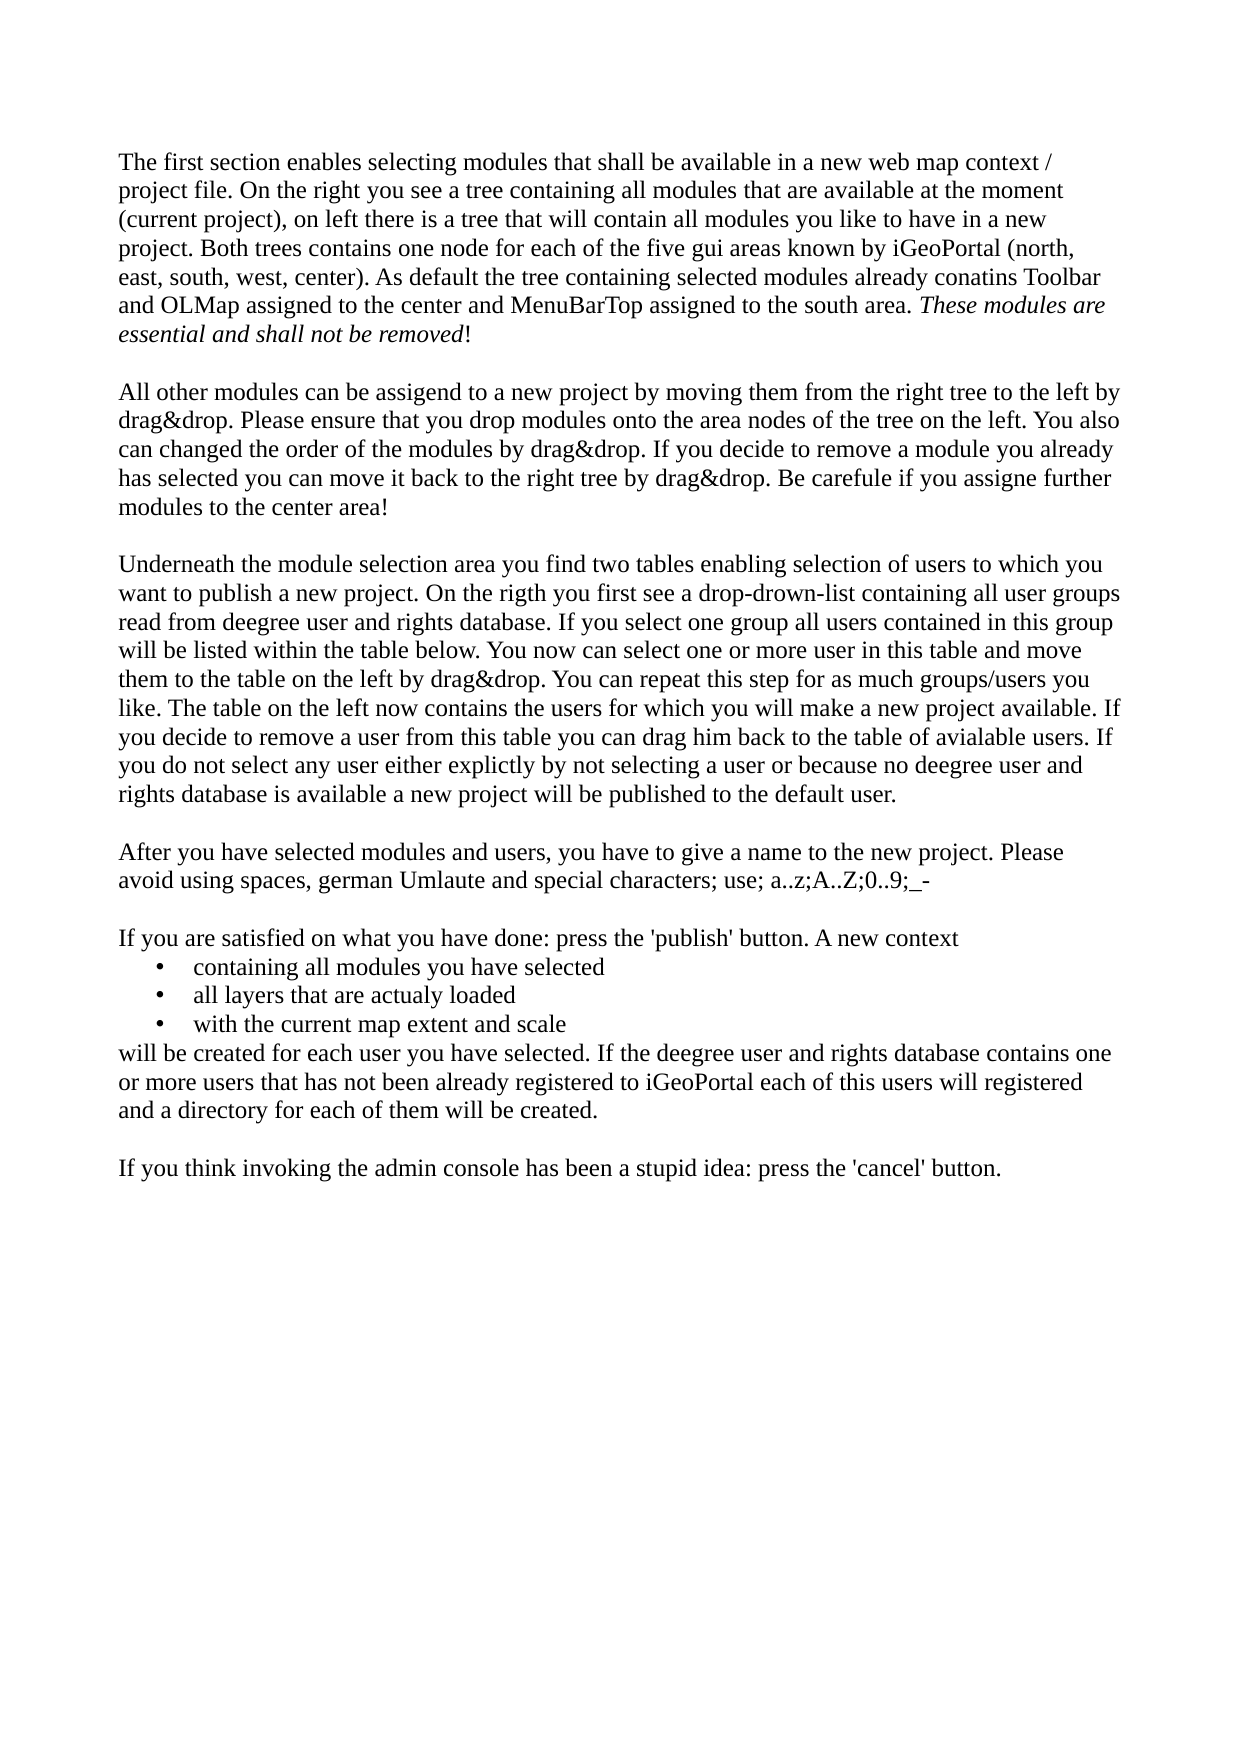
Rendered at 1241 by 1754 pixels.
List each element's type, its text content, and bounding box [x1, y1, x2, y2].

text All other modules can be assigend to a new project by moving them from the right tree to the left by drag&drop. Please ensure that you drop modules onto the area nodes of the tree on the left. You also can changed the order of the modules by drag&drop. If you decide to remove a module you already has selected you can move it back to the right tree by drag&drop. Be carefule if you assigne further modules to the center area! [118, 377, 1122, 521]
text The first section enables selecting modules that shall be available in a new web map context / project file. On the right you see a tree containing all modules that are available at the moment (current project), on left there is a tree that will contain all modules you like to have in a new project. Both trees contains one node for each of the five gui areas known by iGeoPortal (north, east, south, west, center). As default the tree containing selected modules already conatins Toolbar and OLMap assigned to the center and MenuBarTop assigned to the south area. These modules are essential and shall not be removed! [118, 147, 1122, 348]
list containing all modules you have selected [156, 952, 1122, 981]
text Underneath the module selection area you find two tables enabling selection of users to which you want to publish a new project. On the rigth you first see a drop-drown-list containing all user groups read from deegree user and rights database. If you select one group all users contained in this group will be listed within the table below. You now can select one or more user in this table and move them to the table on the left by drag&drop. You can repeat this step for as much groups/users you like. The table on the left now contains the users for which you will make a new project available. If you decide to remove a user from this table you can drag him back to the table of avialable users. If you do not select any user either explictly by not selecting a user or because no deegree user and rights database is available a new project will be published to the default user. [118, 549, 1122, 808]
list with the current map extent and scale [156, 1009, 1122, 1038]
text If you are satisfied on what you have done: press the 'publish' button. A new context [118, 923, 1122, 952]
text will be created for each user you have selected. If the deegree user and rights database contains one or more users that has not been already registered to iGeoPortal each of this users will registered and a directory for each of them will be created. [118, 1038, 1122, 1124]
text After you have selected modules and users, you have to give a name to the new project. Please avoid using spaces, german Umlaute and special characters; use; a..z;A..Z;0..9;_- [118, 837, 1122, 894]
list all layers that are actualy loaded [156, 981, 1122, 1009]
text If you think invoking the admin console has been a stupid idea: press the 'cancel' button. [118, 1153, 1122, 1182]
